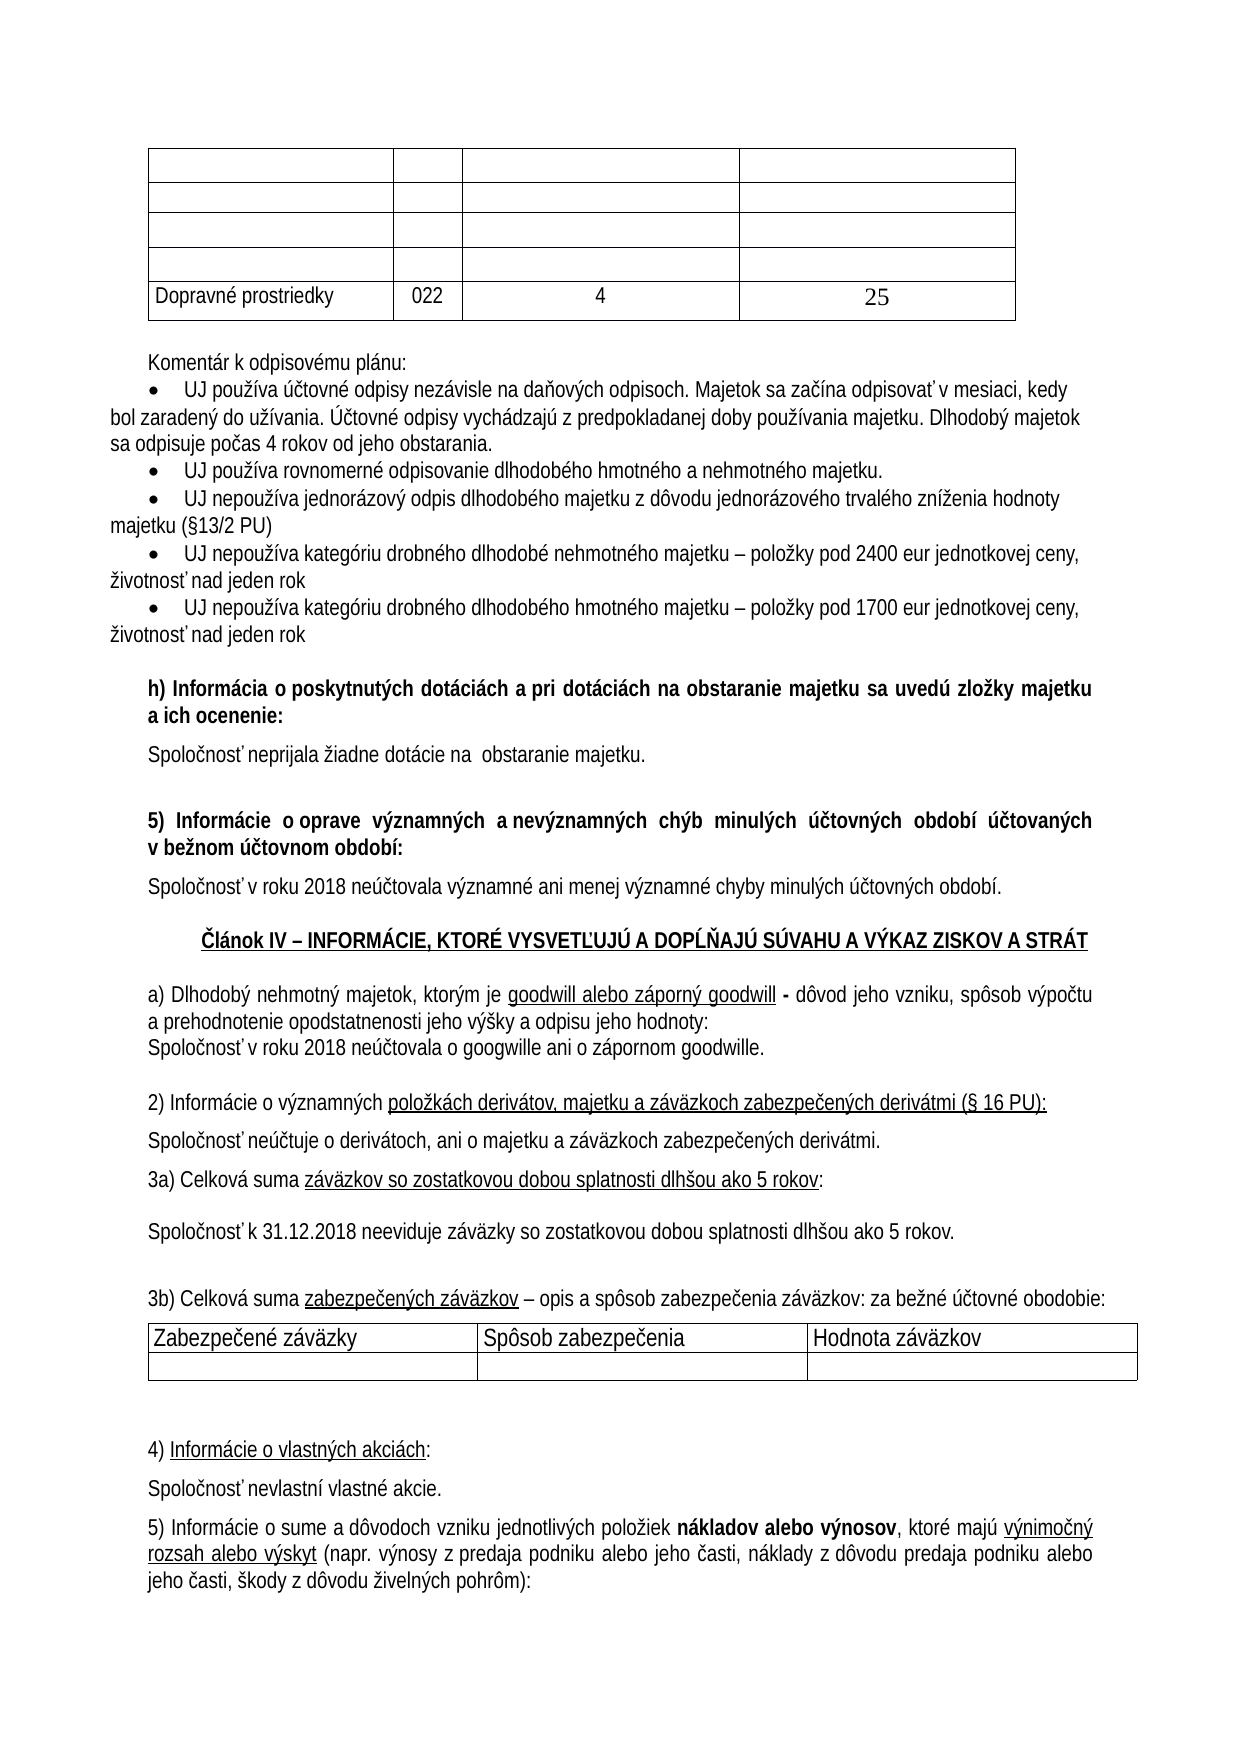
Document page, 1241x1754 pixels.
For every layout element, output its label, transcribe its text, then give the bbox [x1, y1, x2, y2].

table_cell 022 [394, 282, 462, 320]
table_cell [394, 149, 462, 182]
table_cell [808, 1353, 1137, 1380]
text Spoločnosť v roku 2018 neúčtovala významné ani menej významné chyby minulých účtovných období. [148, 873, 1093, 899]
table_cell [463, 248, 739, 281]
table_cell Dopravné prostriedky [149, 282, 393, 320]
text 3a) Celková suma záväzkov so zostatkovou dobou splatnosti dlhšou ako 5 rokov: [148, 1166, 1107, 1193]
text Spoločnosť v roku 2018 neúčtovala o googwille ani o zápornom goodwille. [148, 1034, 1093, 1061]
text Spoločnosť neúčtuje o derivátoch, ani o majetku a záväzkoch zabezpečených derivátmi. [148, 1127, 1093, 1154]
table_cell [149, 1353, 477, 1380]
table_cell [463, 149, 739, 182]
table_cell [740, 183, 1015, 212]
text Spoločnosť nevlastní vlastné akcie. [148, 1475, 1142, 1502]
table_cell [394, 213, 462, 247]
table_cell [149, 248, 393, 281]
table_cell [740, 213, 1015, 247]
table_cell [463, 213, 739, 247]
text h) Informácia o poskytnutých dotáciách a pri dotáciách na obstaranie majetku sa uvedú zložky majetku a ich ocenenie: [148, 675, 1093, 728]
text Článok IV – INFORMÁCIE, KTORÉ VYSVETĽUJÚ A DOPĹŇAJÚ SÚVAHU A VÝKAZ ZISKOV A STRÁT [148, 927, 1141, 953]
list UJ nepoužíva jednorázový odpis dlhodobého majetku z dôvodu jednorázového trvalého zníženia hodnoty majetku (§13/2 PU) [110, 484, 1093, 539]
table_cell [478, 1353, 807, 1380]
table_cell [740, 149, 1015, 182]
text a) Dlhodobý nehmotný majetok, ktorým je goodwill alebo záporný goodwill - dôvod jeho vzniku, spôsob výpočtu a prehodnotenie opodstatnenosti jeho výšky a odpisu jeho hodnoty: [148, 981, 1093, 1034]
text 5) Informácie o oprave významných a nevýznamných chýb minulých účtovných období účtovaných v bežnom účtovnom období: [148, 807, 1093, 860]
list UJ používa účtovné odpisy nezávisle na daňových odpisoch. Majetok sa začína odpisovať v mesiaci, kedy bol zaradený do užívania. Účtovné odpisy vychádzajú z predpokladanej doby používania majetku. Dlhodobý majetok sa odpisuje počas 4 rokov od jeho obstarania. [110, 376, 1093, 456]
table_cell 25 [740, 282, 1015, 320]
table_header Zabezpečené záväzky [149, 1324, 477, 1352]
table_cell [394, 248, 462, 281]
text Komentár k odpisovému plánu: [148, 349, 1093, 376]
text 4) Informácie o vlastných akciách: [148, 1436, 1093, 1463]
list UJ používa rovnomerné odpisovanie dlhodobého hmotného a nehmotného majetku. [110, 456, 1093, 484]
table_header Hodnota záväzkov [808, 1324, 1137, 1352]
table_cell 4 [463, 282, 739, 320]
table_cell [149, 149, 393, 182]
text 5) Informácie o sume a dôvodoch vzniku jednotlivých položiek nákladov alebo výnosov, ktoré majú výnimočný rozsah alebo výskyt (napr. výnosy z predaja podniku alebo jeho časti, náklady z dôvodu predaja podniku alebo jeho časti, škody z dôvodu živelných pohrôm): [148, 1514, 1093, 1593]
list UJ nepoužíva kategóriu drobného dlhodobé nehmotného majetku – položky pod 2400 eur jednotkovej ceny, životnosť nad jeden rok [110, 539, 1093, 593]
table_cell [149, 213, 393, 247]
table_cell [149, 183, 393, 212]
text Spoločnosť neprijala žiadne dotácie na obstaranie majetku. [148, 741, 1093, 767]
table_cell [463, 183, 739, 212]
table_cell [394, 183, 462, 212]
table_header Spôsob zabezpečenia [478, 1324, 807, 1352]
text 3b) Celková suma zabezpečených záväzkov – opis a spôsob zabezpečenia záväzkov: za bežné účtovné obodobie: [148, 1284, 1107, 1311]
table_cell [740, 248, 1015, 281]
text 2) Informácie o významných položkách derivátov, majetku a záväzkoch zabezpečených derivátmi (§ 16 PU): [148, 1088, 1093, 1115]
list UJ nepoužíva kategóriu drobného dlhodobého hmotného majetku – položky pod 1700 eur jednotkovej ceny, životnosť nad jeden rok [110, 593, 1093, 647]
text Spoločnosť k 31.12.2018 neeviduje záväzky so zostatkovou dobou splatnosti dlhšou ako 5 rokov. [148, 1218, 1142, 1244]
